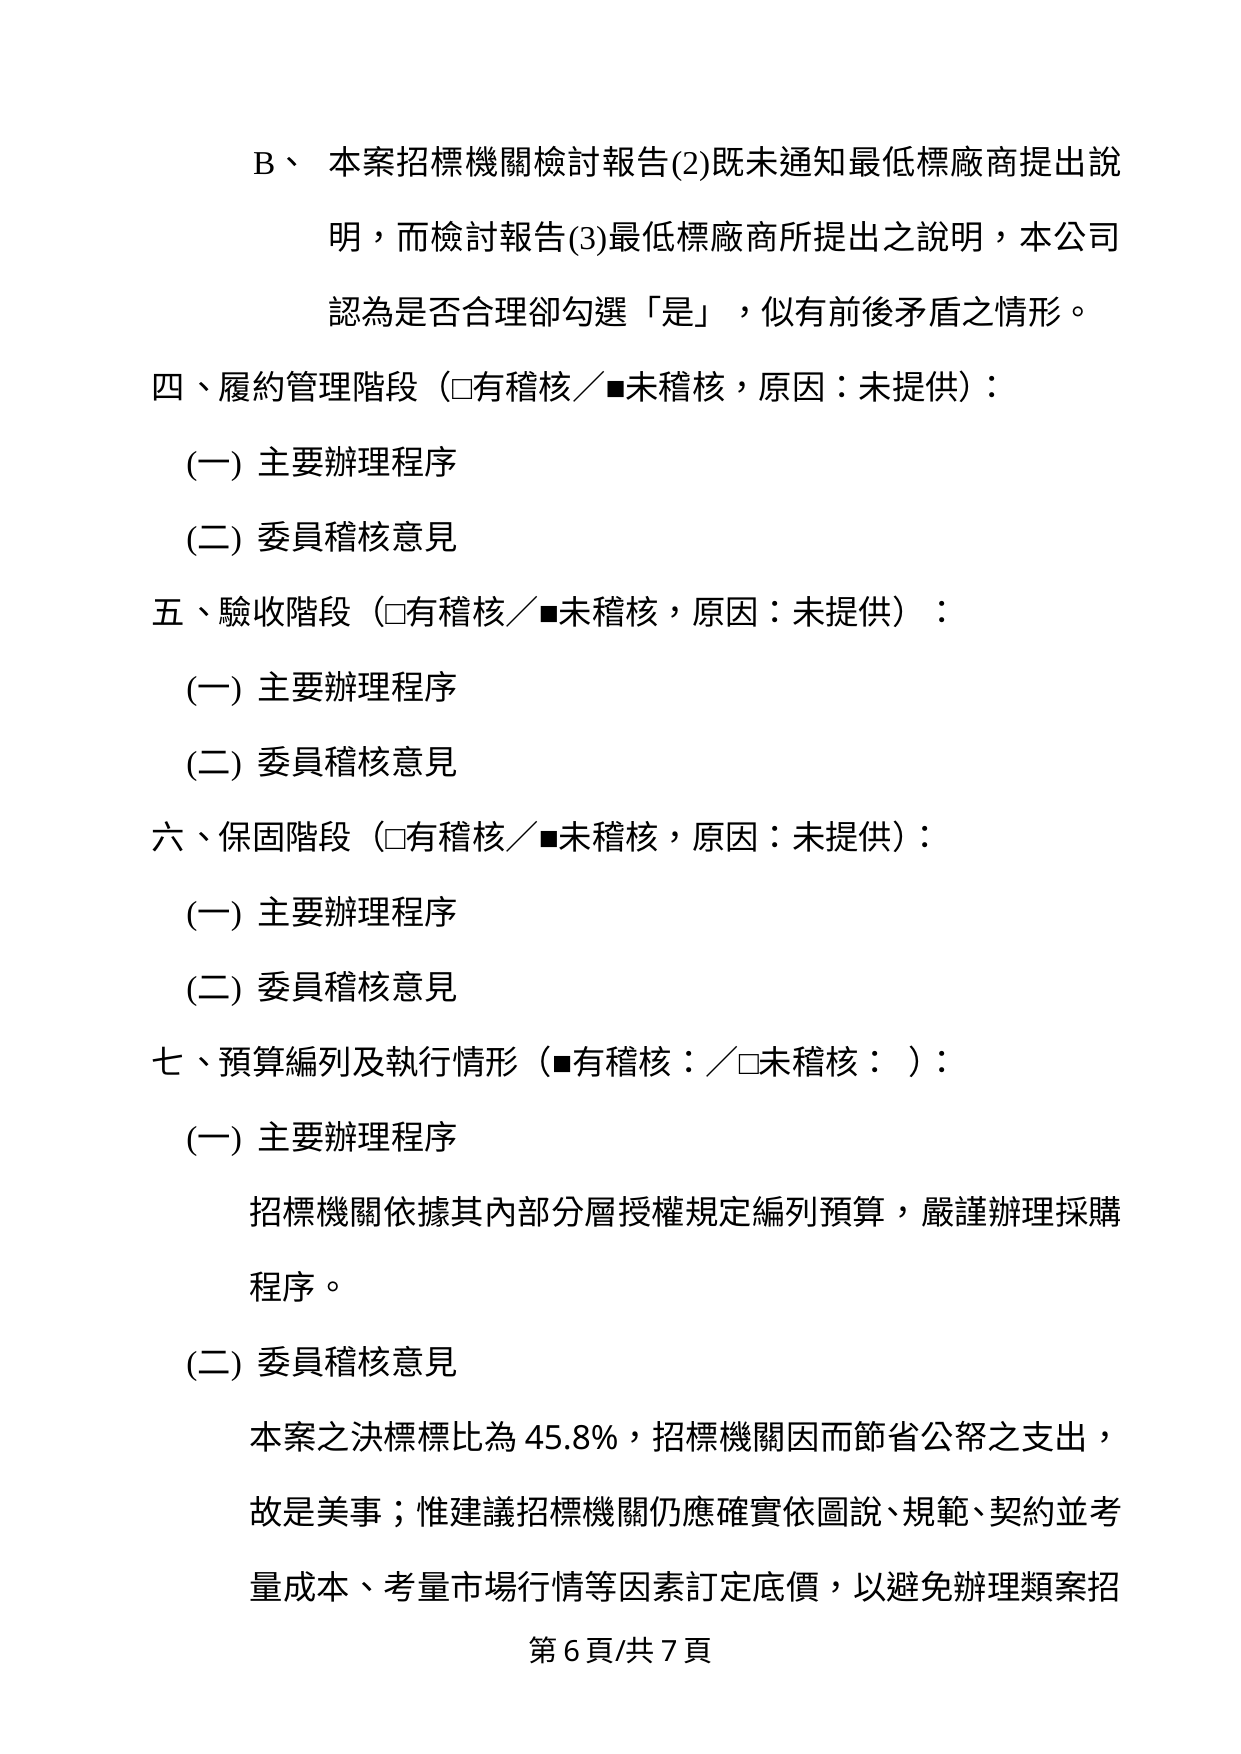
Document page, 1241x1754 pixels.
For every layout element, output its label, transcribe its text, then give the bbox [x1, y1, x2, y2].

list 委員稽核意見 [186, 948, 1122, 1023]
list 保固階段（□有稽核／■未稽核，原因：未提供）： [151, 798, 1122, 873]
list 履約管理階段（□有稽核／■未稽核，原因：未提供）： [151, 348, 1122, 423]
list 委員稽核意見 [186, 498, 1122, 573]
list 預算編列及執行情形（■有稽核：／□未稽核： ）： [151, 1023, 1122, 1098]
text 本案之決標標比為45.8%，招標機關因而節省公帑之支出，故是美事；惟建議招標機關仍應確實依圖說、規範、契約並考量成本、考量市場行情等因素訂定底價，以避免辦理類案招 [249, 1398, 1122, 1623]
list 委員稽核意見 [186, 723, 1122, 798]
list 主要辦理程序 [186, 1098, 1122, 1173]
list 驗收階段（□有稽核／■未稽核，原因：未提供）： [151, 573, 1122, 648]
list 委員稽核意見 [186, 1323, 1122, 1398]
list 主要辦理程序 [186, 423, 1122, 498]
text 招標機關依據其內部分層授權規定編列預算，嚴謹辦理採購程序。 [249, 1173, 1122, 1323]
list 本案招標機關檢討報告(2)既未通知最低標廠商提出說明，而檢討報告(3)最低標廠商所提出之說明，本公司認為是否合理卻勾選「是」，似有前後矛盾之情形。 [253, 123, 1122, 348]
list 主要辦理程序 [186, 873, 1122, 948]
list 主要辦理程序 [186, 648, 1122, 723]
